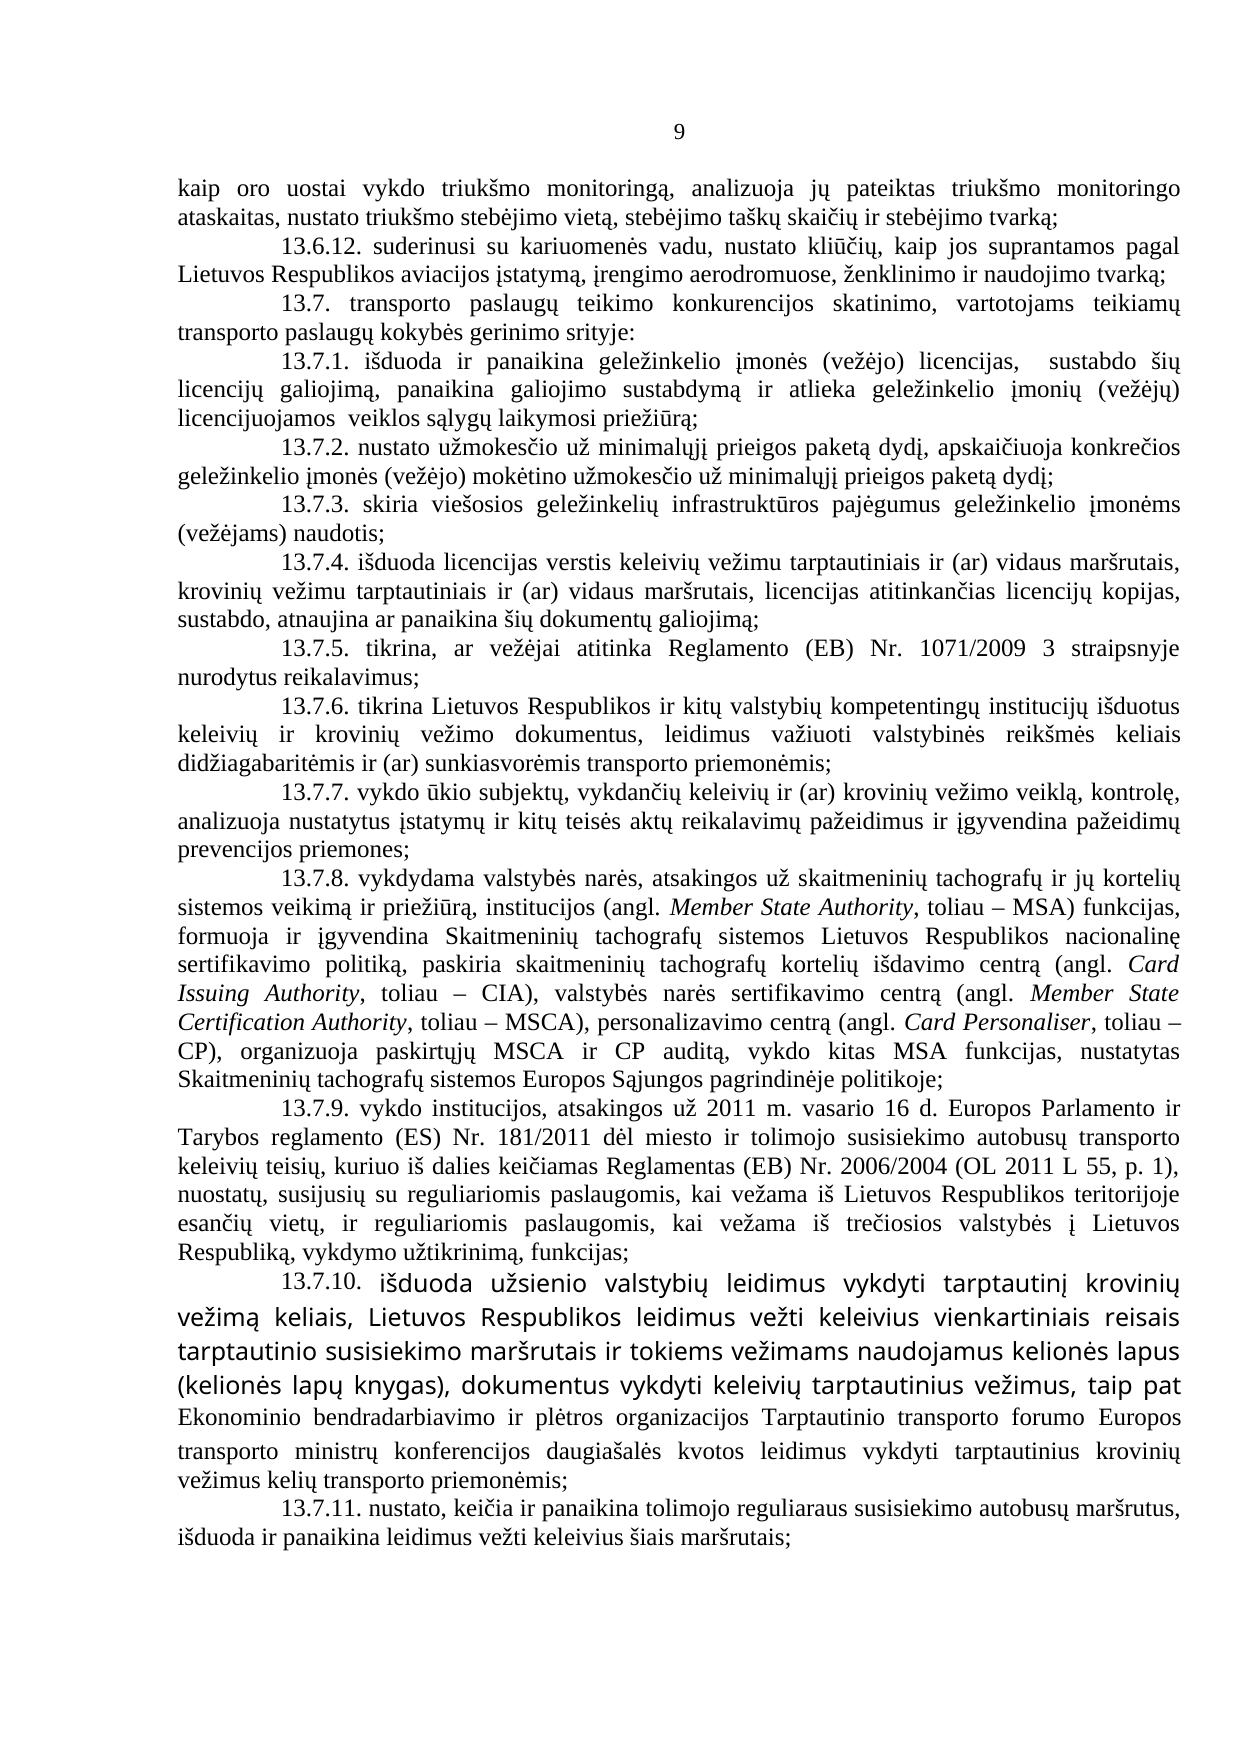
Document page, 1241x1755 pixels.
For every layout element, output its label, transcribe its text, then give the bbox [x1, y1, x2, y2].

text 13.7.1. išduoda ir panaikina geležinkelio įmonės (vežėjo) licencijas, sustabdo šių licencijų galiojimą, panaikina galiojimo sustabdymą ir atlieka geležinkelio įmonių (vežėjų) licencijuojamos veiklos sąlygų laikymosi priežiūrą; [177, 346, 1181, 432]
text 13.7.5. tikrina, ar vežėjai atitinka Reglamento (EB) Nr. 1071/2009 3 straipsnyje nurodytus reikalavimus; [177, 633, 1181, 691]
text 13.6.12. suderinusi su kariuomenės vadu, nustato kliūčių, kaip jos suprantamos pagal Lietuvos Respublikos aviacijos įstatymą, įrengimo aerodromuose, ženklinimo ir naudojimo tvarką; [177, 231, 1181, 288]
text 13.7. transporto paslaugų teikimo konkurencijos skatinimo, vartotojams teikiamų transporto paslaugų kokybės gerinimo srityje: [177, 288, 1181, 346]
text 13.7.11. nustato, keičia ir panaikina tolimojo reguliaraus susisiekimo autobusų maršrutus, išduoda ir panaikina leidimus vežti keleivius šiais maršrutais; [177, 1493, 1181, 1551]
text kaip oro uostai vykdo triukšmo monitoringą, analizuoja jų pateiktas triukšmo monitoringo ataskaitas, nustato triukšmo stebėjimo vietą, stebėjimo taškų skaičių ir stebėjimo tvarką; [177, 173, 1181, 231]
text 13.7.3. skiria viešosios geležinkelių infrastruktūros pajėgumus geležinkelio įmonėms (vežėjams) naudotis; [177, 489, 1181, 547]
text 13.7.8. vykdydama valstybės narės, atsakingos už skaitmeninių tachografų ir jų kortelių sistemos veikimą ir priežiūrą, institucijos (angl. Member State Authority, toliau – MSA) funkcijas, formuoja ir įgyvendina Skaitmeninių tachografų sistemos Lietuvos Respublikos nacionalinę sertifikavimo politiką, paskiria skaitmeninių tachografų kortelių išdavimo centrą (angl. Card Issuing Authority, toliau – CIA), valstybės narės sertifikavimo centrą (angl. Member State Certification Authority, toliau – MSCA), personalizavimo centrą (angl. Card Personaliser, toliau – CP), organizuoja paskirtųjų MSCA ir CP auditą, vykdo kitas MSA funkcijas, nustatytas Skaitmeninių tachografų sistemos Europos Sąjungos pagrindinėje politikoje; [177, 863, 1181, 1093]
text 13.7.4. išduoda licencijas verstis keleivių vežimu tarptautiniais ir (ar) vidaus maršrutais, krovinių vežimu tarptautiniais ir (ar) vidaus maršrutais, licencijas atitinkančias licencijų kopijas, sustabdo, atnaujina ar panaikina šių dokumentų galiojimą; [177, 547, 1181, 633]
text 13.7.2. nustato užmokesčio už minimalųjį prieigos paketą dydį, apskaičiuoja konkrečios geležinkelio įmonės (vežėjo) mokėtino užmokesčio už minimalųjį prieigos paketą dydį; [177, 432, 1181, 489]
text 13.7.10. išduoda užsienio valstybių leidimus vykdyti tarptautinį krovinių vežimą keliais, Lietuvos Respublikos leidimus vežti keleivius vienkartiniais reisais tarptautinio susisiekimo maršrutais ir tokiems vežimams naudojamus kelionės lapus (kelionės lapų knygas), dokumentus vykdyti keleivių tarptautinius vežimus, taip pat Ekonominio bendradarbiavimo ir plėtros organizacijos Tarptautinio transporto forumo Europos transporto ministrų konferencijos daugiašalės kvotos leidimus vykdyti tarptautinius krovinių vežimus kelių transporto priemonėmis; [177, 1266, 1181, 1493]
text 13.7.6. tikrina Lietuvos Respublikos ir kitų valstybių kompetentingų institucijų išduotus keleivių ir krovinių vežimo dokumentus, leidimus važiuoti valstybinės reikšmės keliais didžiagabaritėmis ir (ar) sunkiasvorėmis transporto priemonėmis; [177, 691, 1181, 777]
text 13.7.9. vykdo institucijos, atsakingos už 2011 m. vasario 16 d. Europos Parlamento ir Tarybos reglamento (ES) Nr. 181/2011 dėl miesto ir tolimojo susisiekimo autobusų transporto keleivių teisių, kuriuo iš dalies keičiamas Reglamentas (EB) Nr. 2006/2004 (OL 2011 L 55, p. 1), nuostatų, susijusių su reguliariomis paslaugomis, kai vežama iš Lietuvos Respublikos teritorijoje esančių vietų, ir reguliariomis paslaugomis, kai vežama iš trečiosios valstybės į Lietuvos Respubliką, vykdymo užtikrinimą, funkcijas; [177, 1093, 1181, 1266]
text 13.7.7. vykdo ūkio subjektų, vykdančių keleivių ir (ar) krovinių vežimo veiklą, kontrolę, analizuoja nustatytus įstatymų ir kitų teisės aktų reikalavimų pažeidimus ir įgyvendina pažeidimų prevencijos priemones; [177, 777, 1181, 863]
